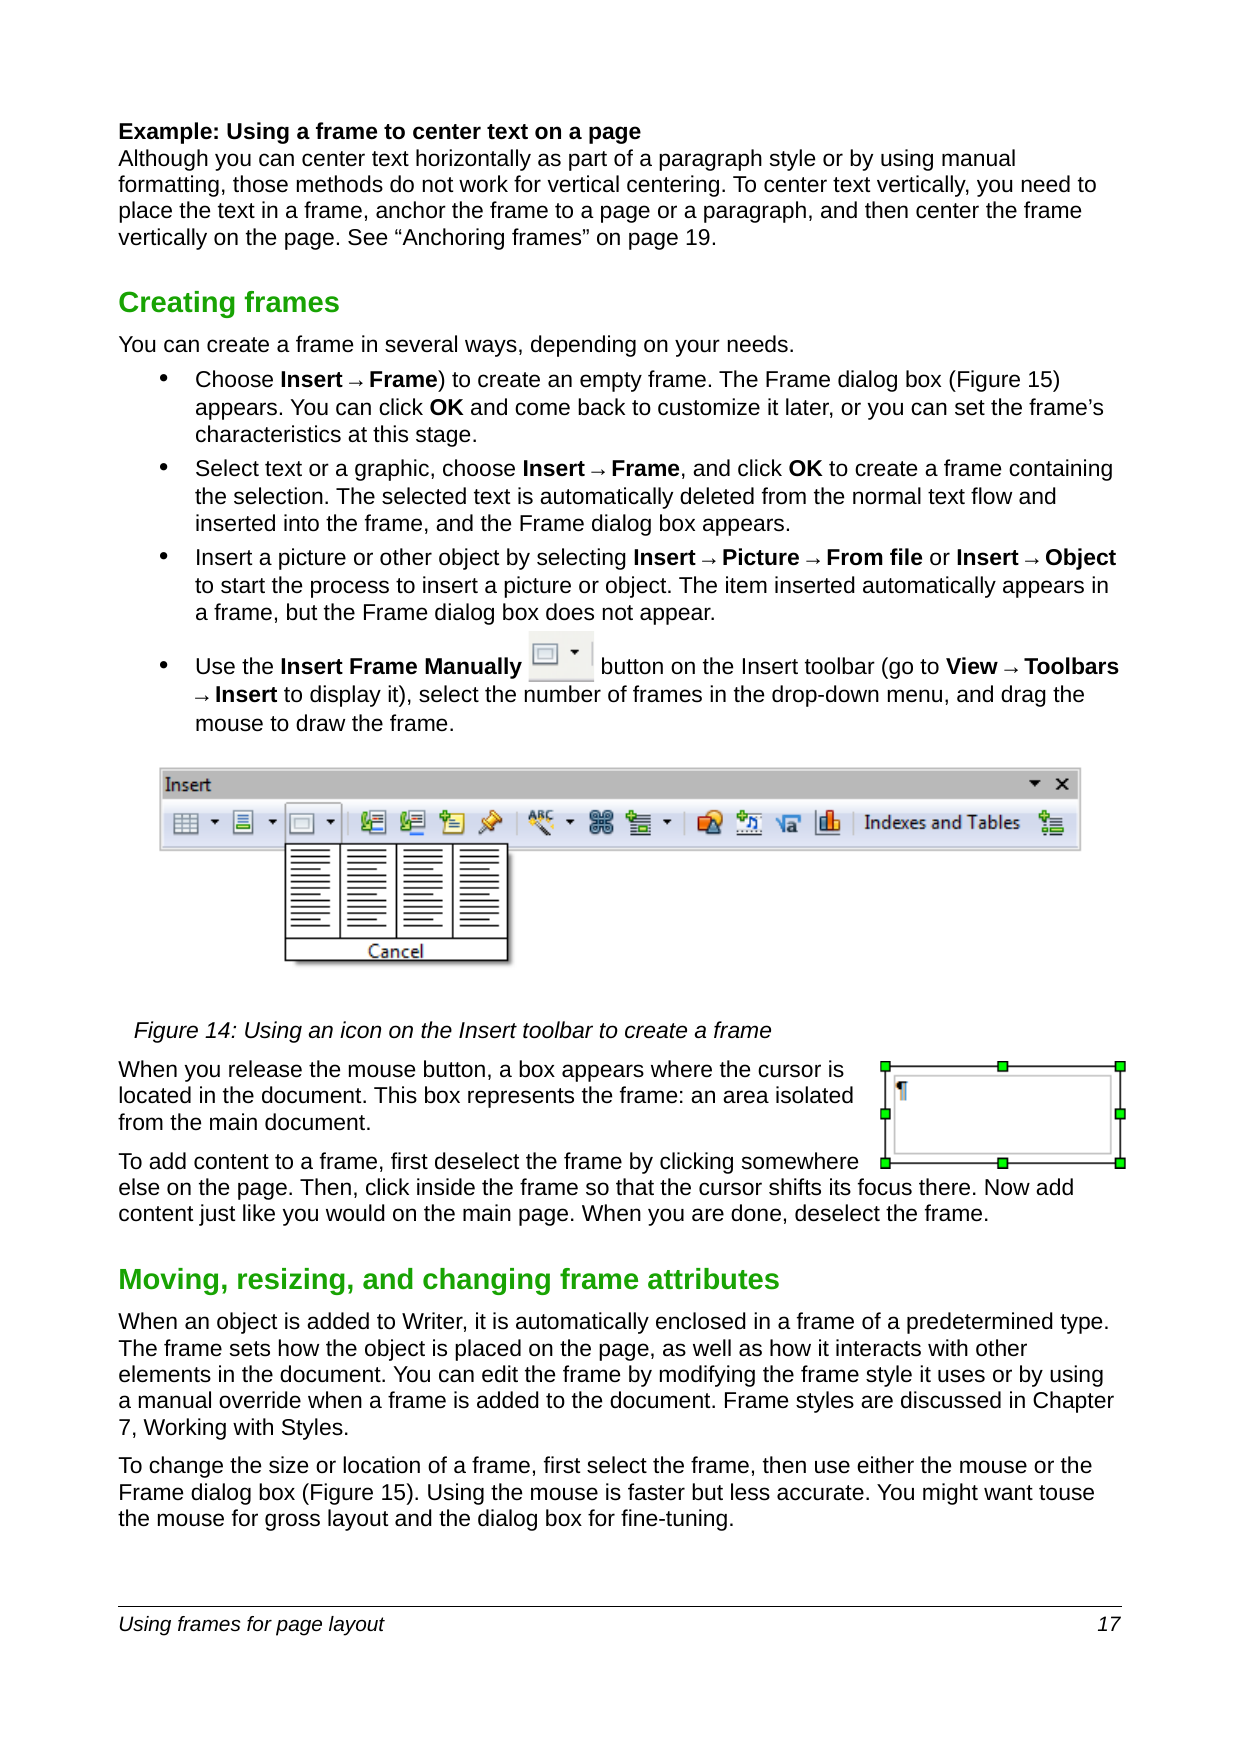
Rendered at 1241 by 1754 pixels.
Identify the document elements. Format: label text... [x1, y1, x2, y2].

text Although you can center text horizontally as part of a paragraph style or by using manual formatting, those methods do not work for vertical centering. To center text vertically, you need to place the text in a frame, anchor the frame to a page or a paragraph, and then center the frame vertically on the page. See “Anchoring frames” on page 19. [118, 144, 1122, 250]
list You can create a frame in several ways, depending on your needs. [118, 331, 1122, 358]
text Example: Using a frame to center text on a page [118, 118, 1122, 144]
subtitle Moving, resizing, and changing frame attributes [118, 1262, 1122, 1296]
text Figure 14: Using an icon on the Insert toolbar to create a frame [134, 1017, 1107, 1043]
picture [528, 631, 595, 682]
text To change the size or location of a frame, first select the frame, then use either the mouse or the Frame dialog box (Figure 15). Using the mouse is faster but less accurate. You might want touse the mouse for gross layout and the dialog box for fine-tuning. [118, 1452, 1122, 1531]
list Use the Insert Frame Manually button on the Insert toolbar (go to View → Toolbars → Insert to display it), select the number of frames in the drop-down menu, and drag the mouse to draw the frame. [156, 631, 1122, 736]
list Select text or a graphic, choose Insert → Frame, and click OK to create a frame containing the selection. The selected text is automatically deleted from the normal text flow and inserted into the frame, and the Frame dialog box appears. [156, 453, 1122, 536]
picture [880, 1061, 1126, 1169]
text To add content to a frame, first deselect the frame by clicking somewhere else on the page. Then, click inside the frame so that the cursor shifts its focus there. Now add content just like you would on the main page. When you are done, deselect the frame. [118, 1148, 1122, 1227]
text When an object is added to Writer, it is automatically enclosed in a frame of a predetermined type. The frame sets how the object is placed on the page, as well as how it interacts with other elements in the document. You can edit the frame by modifying the frame style it uses or by using a manual override when a frame is added to the document. Frame styles are discussed in Chapter 7, Working with Styles. [118, 1308, 1122, 1440]
picture [155, 761, 1085, 985]
subtitle Creating frames [118, 285, 1122, 319]
list Choose Insert → Frame) to create an empty frame. The Frame dialog box (Figure 15) appears. You can click OK and come back to customize it later, or you can set the frame’s characteristics at this stage. [156, 364, 1122, 447]
list Insert a picture or other object by selecting Insert → Picture → From file or Insert → Object to start the process to insert a picture or object. The item inserted automatically appears in a frame, but the Frame dialog box does not appear. [156, 542, 1122, 625]
text When you release the mouse button, a box appears where the cursor is located in the document. This box represents the frame: an area isolated from the main document. [118, 1056, 1122, 1135]
